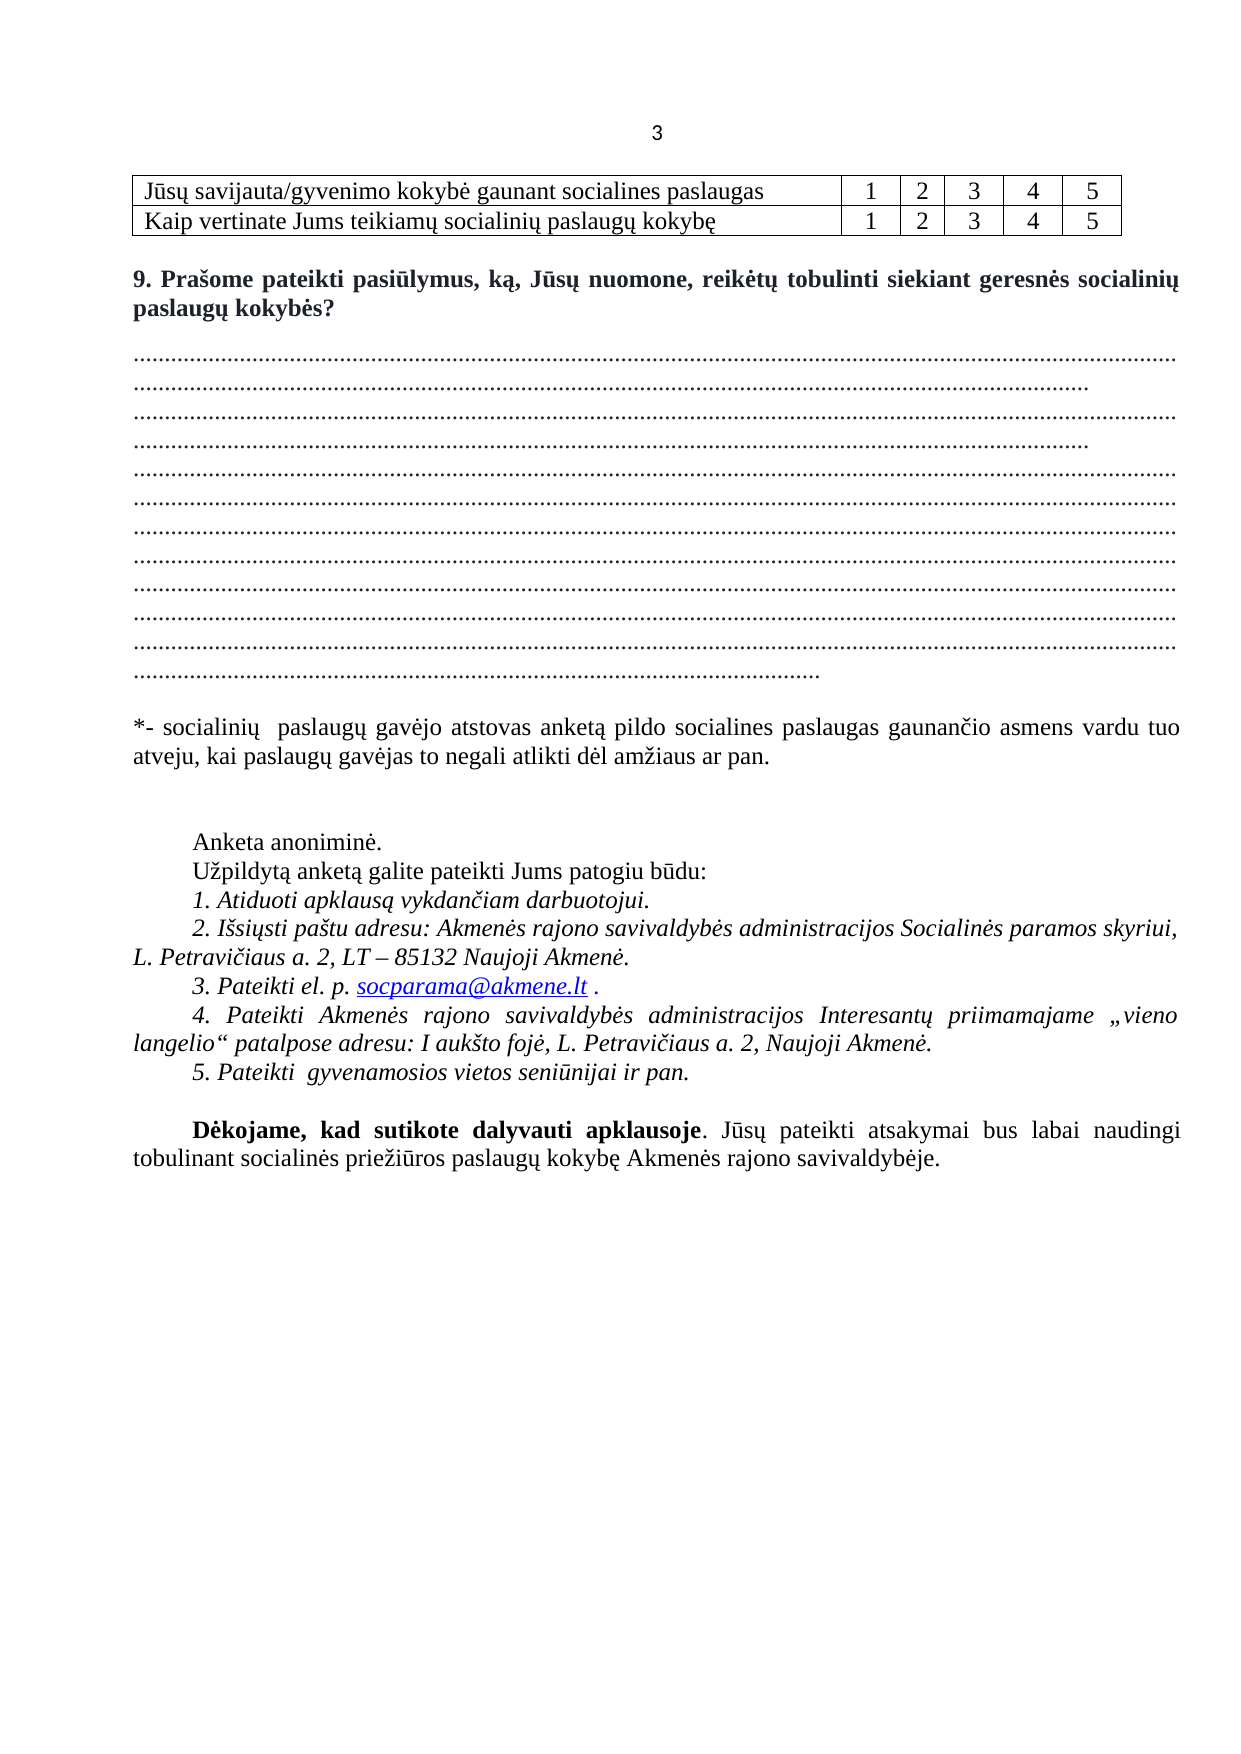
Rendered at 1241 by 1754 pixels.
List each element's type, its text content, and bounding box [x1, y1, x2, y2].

text ....................................................................................................................................................................... [133, 568, 1181, 597]
text 9. Prašome pateikti pasiūlymus, ką, Jūsų nuomone, reikėtų tobulinti siekiant geresnės socialinių paslaugų kokybės? [133, 264, 1181, 322]
table_cell 3 [945, 176, 1003, 205]
text ....................................................................................................................................................................... [133, 540, 1181, 568]
text ....................................................................................................................................................................... [133, 511, 1181, 540]
text ......................................................................................................................................................... [133, 367, 1181, 396]
table_cell 4 [1004, 176, 1062, 205]
text 5. Pateikti gyvenamosios vietos seniūnijai ir pan. [133, 1057, 1181, 1086]
text 3. Pateikti el. p. socparama@akmene.lt . [133, 971, 1181, 1000]
text .............................................................................................................. [133, 655, 1181, 683]
text Užpildytą anketą galite pateikti Jums patogiu būdu: [133, 856, 1181, 885]
text 4. Pateikti Akmenės rajono savivaldybės administracijos Interesantų priimamajame „vieno langelio“ patalpose adresu: I aukšto fojė, L. Petravičiaus a. 2, Naujoji Akmenė. [133, 1000, 1181, 1057]
table_cell 5 [1063, 176, 1121, 205]
text ....................................................................................................................................................................... [133, 597, 1181, 626]
text *- socialinių paslaugų gavėjo atstovas anketą pildo socialines paslaugas gaunančio asmens vardu tuo atveju, kai paslaugų gavėjas to negali atlikti dėl amžiaus ar pan. [133, 712, 1181, 770]
text Anketa anoniminė. [133, 827, 1181, 856]
table_cell 5 [1063, 206, 1121, 234]
text ....................................................................................................................................................................... [133, 453, 1181, 482]
table_cell 2 [901, 206, 944, 234]
table_cell 4 [1004, 206, 1062, 234]
table_cell 1 [842, 176, 900, 205]
table_cell 1 [842, 206, 900, 234]
text ....................................................................................................................................................................... [133, 482, 1181, 511]
text ....................................................................................................................................................................... [133, 626, 1181, 655]
table_cell 3 [945, 206, 1003, 234]
text Dėkojame, kad sutikote dalyvauti apklausoje. Jūsų pateikti atsakymai bus labai naudingi tobulinant socialinės priežiūros paslaugų kokybę Akmenės rajono savivaldybėje. [133, 1115, 1181, 1172]
text 1. Atiduoti apklausą vykdančiam darbuotojui. [133, 885, 1181, 913]
text 2. Išsiųsti paštu adresu: Akmenės rajono savivaldybės administracijos Socialinės paramos skyriui, L. Petravičiaus a. 2, LT – 85132 Naujoji Akmenė. [133, 913, 1181, 971]
text ......................................................................................................................................................... [133, 425, 1181, 453]
table_cell 2 [901, 176, 944, 205]
text ....................................................................................................................................................................... [133, 338, 1181, 367]
text ....................................................................................................................................................................... [133, 396, 1181, 425]
table_cell Jūsų savijauta/gyvenimo kokybė gaunant socialines paslaugas [133, 176, 841, 205]
table_cell Kaip vertinate Jums teikiamų socialinių paslaugų kokybę [133, 206, 841, 234]
